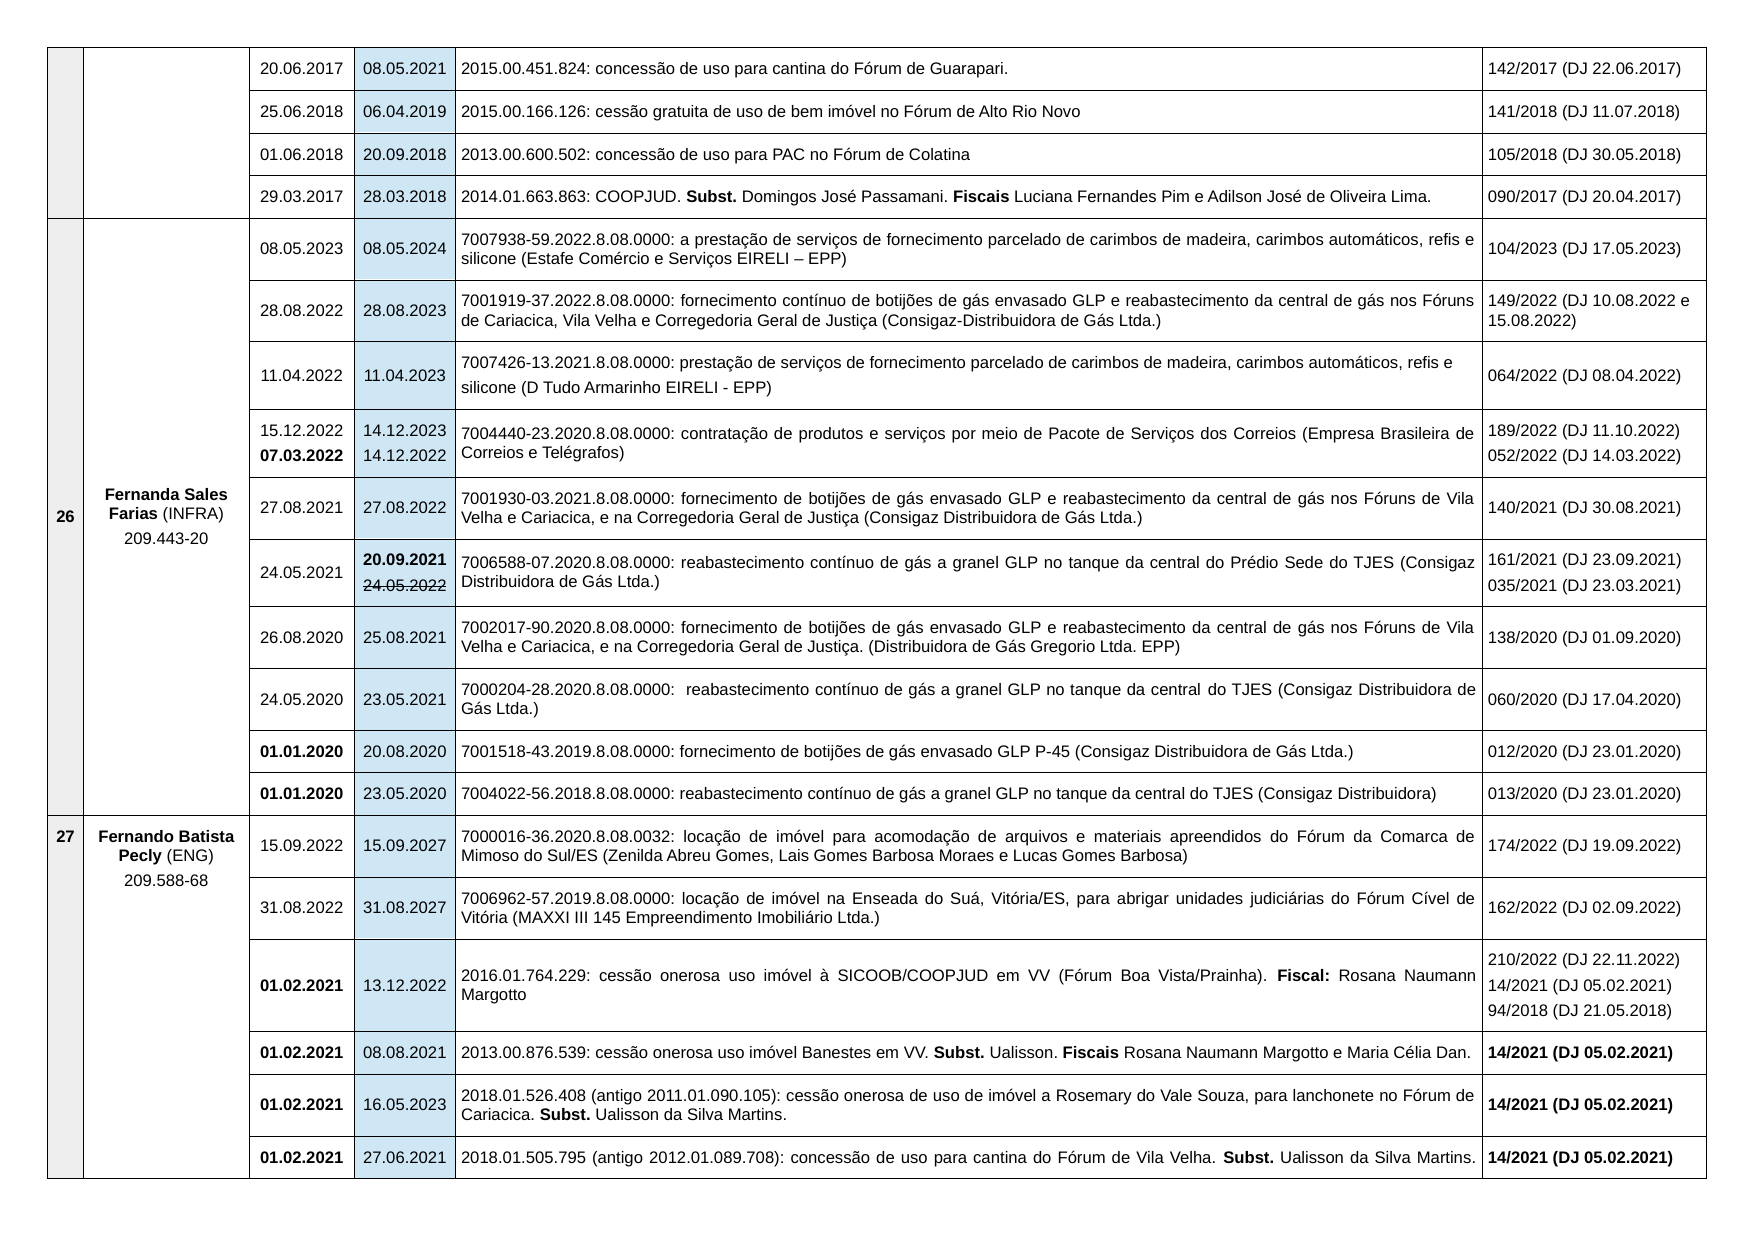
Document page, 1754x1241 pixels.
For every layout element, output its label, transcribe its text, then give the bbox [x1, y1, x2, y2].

table_cell 25.06.2018 [250, 91, 354, 132]
table_cell 138/2020 (DJ 01.09.2020) [1483, 607, 1706, 668]
table_cell 210/2022 (DJ 22.11.2022) 14/2021 (DJ 05.02.2021) 94/2018 (DJ 21.05.2018) [1483, 940, 1706, 1031]
table_cell 7004022-56.2018.8.08.0000: reabastecimento contínuo de gás a granel GLP no tanque da central do TJES (Consigaz Distribuidora) [456, 773, 1482, 815]
table_cell 7002017-90.2020.8.08.0000: fornecimento de botijões de gás envasado GLP e reabastecimento da central de gás nos Fóruns de Vila Velha e Cariacica, e na Corregedoria Geral de Justiça. (Distribuidora de Gás Gregorio Ltda. EPP) [456, 607, 1482, 668]
table_cell 25.08.2021 [355, 607, 455, 668]
table_cell 174/2022 (DJ 19.09.2022) [1483, 816, 1706, 877]
table_cell 105/2018 (DJ 30.05.2018) [1483, 134, 1706, 175]
table_cell 08.05.2021 [355, 48, 455, 90]
table_cell 08.08.2021 [355, 1032, 455, 1074]
table_cell 01.01.2020 [250, 773, 354, 815]
table_cell 14.12.2023 14.12.2022 [355, 410, 455, 477]
table_cell 26.08.2020 [250, 607, 354, 668]
table_cell 2018.01.526.408 (antigo 2011.01.090.105): cessão onerosa de uso de imóvel a Rosemary do Vale Souza, para lanchonete no Fórum de Cariacica. Subst. Ualisson da Silva Martins. [456, 1075, 1482, 1136]
table_cell 28.08.2023 [355, 281, 455, 341]
table_cell 15.12.2022 07.03.2022 [250, 410, 354, 477]
table_cell 7006962-57.2019.8.08.0000: locação de imóvel na Enseada do Suá, Vitória/ES, para abrigar unidades judiciárias do Fórum Cível de Vitória (MAXXI III 145 Empreendimento Imobiliário Ltda.) [456, 878, 1482, 938]
table_cell 27.06.2021 [355, 1137, 455, 1178]
table_cell 2015.00.451.824: concessão de uso para cantina do Fórum de Guarapari. [456, 48, 1482, 90]
table_cell 27.08.2022 [355, 478, 455, 538]
table_cell 7004440-23.2020.8.08.0000: contratação de produtos e serviços por meio de Pacote de Serviços dos Correios (Empresa Brasileira de Correios e Telégrafos) [456, 410, 1482, 477]
table_cell 26 [48, 219, 83, 815]
table_cell 142/2017 (DJ 22.06.2017) [1483, 48, 1706, 90]
table_cell 15.09.2022 [250, 816, 354, 877]
table_cell 189/2022 (DJ 11.10.2022) 052/2022 (DJ 14.03.2022) [1483, 410, 1706, 477]
table_cell Fernanda Sales Farias (INFRA) 209.443-20 [84, 219, 249, 815]
table_cell 14/2021 (DJ 05.02.2021) [1483, 1032, 1706, 1074]
table_cell 23.05.2020 [355, 773, 455, 815]
table_cell 013/2020 (DJ 23.01.2020) [1483, 773, 1706, 815]
table_cell 08.05.2024 [355, 219, 455, 279]
table_cell 31.08.2027 [355, 878, 455, 938]
table_cell 16.05.2023 [355, 1075, 455, 1136]
table_cell 20.09.2021 24.05.2022 [355, 540, 455, 606]
table_cell 7007938-59.2022.8.08.0000: a prestação de serviços de fornecimento parcelado de carimbos de madeira, carimbos automáticos, refis e silicone (Estafe Comércio e Serviços EIRELI – EPP) [456, 219, 1482, 279]
table_cell 27.08.2021 [250, 478, 354, 538]
table_cell 24.05.2020 [250, 669, 354, 730]
table_cell [48, 48, 83, 218]
table_cell 15.09.2027 [355, 816, 455, 877]
table_cell 28.08.2022 [250, 281, 354, 341]
table_cell 28.03.2018 [355, 176, 455, 218]
table_cell 11.04.2023 [355, 342, 455, 409]
table_cell 7001518-43.2019.8.08.0000: fornecimento de botijões de gás envasado GLP P-45 (Consigaz Distribuidora de Gás Ltda.) [456, 731, 1482, 772]
table_cell 06.04.2019 [355, 91, 455, 132]
table_cell 104/2023 (DJ 17.05.2023) [1483, 219, 1706, 279]
table_cell 01.02.2021 [250, 1075, 354, 1136]
table_cell 149/2022 (DJ 10.08.2022 e 15.08.2022) [1483, 281, 1706, 341]
table_cell 2013.00.600.502: concessão de uso para PAC no Fórum de Colatina [456, 134, 1482, 175]
table_cell [84, 48, 249, 218]
table_cell 2016.01.764.229: cessão onerosa uso imóvel à SICOOB/COOPJUD em VV (Fórum Boa Vista/Prainha). Fiscal: Rosana Naumann Margotto [456, 940, 1482, 1031]
table_cell 060/2020 (DJ 17.04.2020) [1483, 669, 1706, 730]
table_cell 162/2022 (DJ 02.09.2022) [1483, 878, 1706, 938]
table_cell 20.06.2017 [250, 48, 354, 90]
table_cell 20.09.2018 [355, 134, 455, 175]
table_cell 01.02.2021 [250, 1032, 354, 1074]
table_cell 2015.00.166.126: cessão gratuita de uso de bem imóvel no Fórum de Alto Rio Novo [456, 91, 1482, 132]
table_cell 24.05.2021 [250, 540, 354, 606]
table_cell 090/2017 (DJ 20.04.2017) [1483, 176, 1706, 218]
table_cell 2013.00.876.539: cessão onerosa uso imóvel Banestes em VV. Subst. Ualisson. Fiscais Rosana Naumann Margotto e Maria Célia Dan. [456, 1032, 1482, 1074]
table_cell 29.03.2017 [250, 176, 354, 218]
table_cell 13.12.2022 [355, 940, 455, 1031]
table_cell 01.01.2020 [250, 731, 354, 772]
table_cell 14/2021 (DJ 05.02.2021) [1483, 1075, 1706, 1136]
table_cell 08.05.2023 [250, 219, 354, 279]
table_cell 161/2021 (DJ 23.09.2021) 035/2021 (DJ 23.03.2021) [1483, 540, 1706, 606]
table_cell 7007426-13.2021.8.08.0000: prestação de serviços de fornecimento parcelado de carimbos de madeira, carimbos automáticos, refis e silicone (D Tudo Armarinho EIRELI - EPP) [456, 342, 1482, 409]
table_cell 20.08.2020 [355, 731, 455, 772]
table_cell 2014.01.663.863: COOPJUD. Subst. Domingos José Passamani. Fiscais Luciana Fernandes Pim e Adilson José de Oliveira Lima. [456, 176, 1482, 218]
table_cell 23.05.2021 [355, 669, 455, 730]
table_cell 11.04.2022 [250, 342, 354, 409]
table_cell 01.02.2021 [250, 1137, 354, 1178]
table_cell 7001930-03.2021.8.08.0000: fornecimento de botijões de gás envasado GLP e reabastecimento da central de gás nos Fóruns de Vila Velha e Cariacica, e na Corregedoria Geral de Justiça (Consigaz Distribuidora de Gás Ltda.) [456, 478, 1482, 538]
table_cell 7000016-36.2020.8.08.0032: locação de imóvel para acomodação de arquivos e materiais apreendidos do Fórum da Comarca de Mimoso do Sul/ES (Zenilda Abreu Gomes, Lais Gomes Barbosa Moraes e Lucas Gomes Barbosa) [456, 816, 1482, 877]
table_cell 01.06.2018 [250, 134, 354, 175]
table_cell 141/2018 (DJ 11.07.2018) [1483, 91, 1706, 132]
table_cell 27 [48, 816, 83, 1178]
table_cell 7006588-07.2020.8.08.0000: reabastecimento contínuo de gás a granel GLP no tanque da central do Prédio Sede do TJES (Consigaz Distribuidora de Gás Ltda.) [456, 540, 1482, 606]
table_cell Fernando Batista Pecly (ENG) 209.588-68 [84, 816, 249, 1178]
table_cell 14/2021 (DJ 05.02.2021) [1483, 1137, 1706, 1178]
table_cell 064/2022 (DJ 08.04.2022) [1483, 342, 1706, 409]
table_cell 31.08.2022 [250, 878, 354, 938]
table_cell 7001919-37.2022.8.08.0000: fornecimento contínuo de botijões de gás envasado GLP e reabastecimento da central de gás nos Fóruns de Cariacica, Vila Velha e Corregedoria Geral de Justiça (Consigaz-Distribuidora de Gás Ltda.) [456, 281, 1482, 341]
table_cell 140/2021 (DJ 30.08.2021) [1483, 478, 1706, 538]
table_cell 012/2020 (DJ 23.01.2020) [1483, 731, 1706, 772]
table_cell 2018.01.505.795 (antigo 2012.01.089.708): concessão de uso para cantina do Fórum de Vila Velha. Subst. Ualisson da Silva Martins. [456, 1137, 1482, 1178]
table_cell 7000204-28.2020.8.08.0000: reabastecimento contínuo de gás a granel GLP no tanque da central do TJES (Consigaz Distribuidora de Gás Ltda.) [456, 669, 1482, 730]
table_cell 01.02.2021 [250, 940, 354, 1031]
